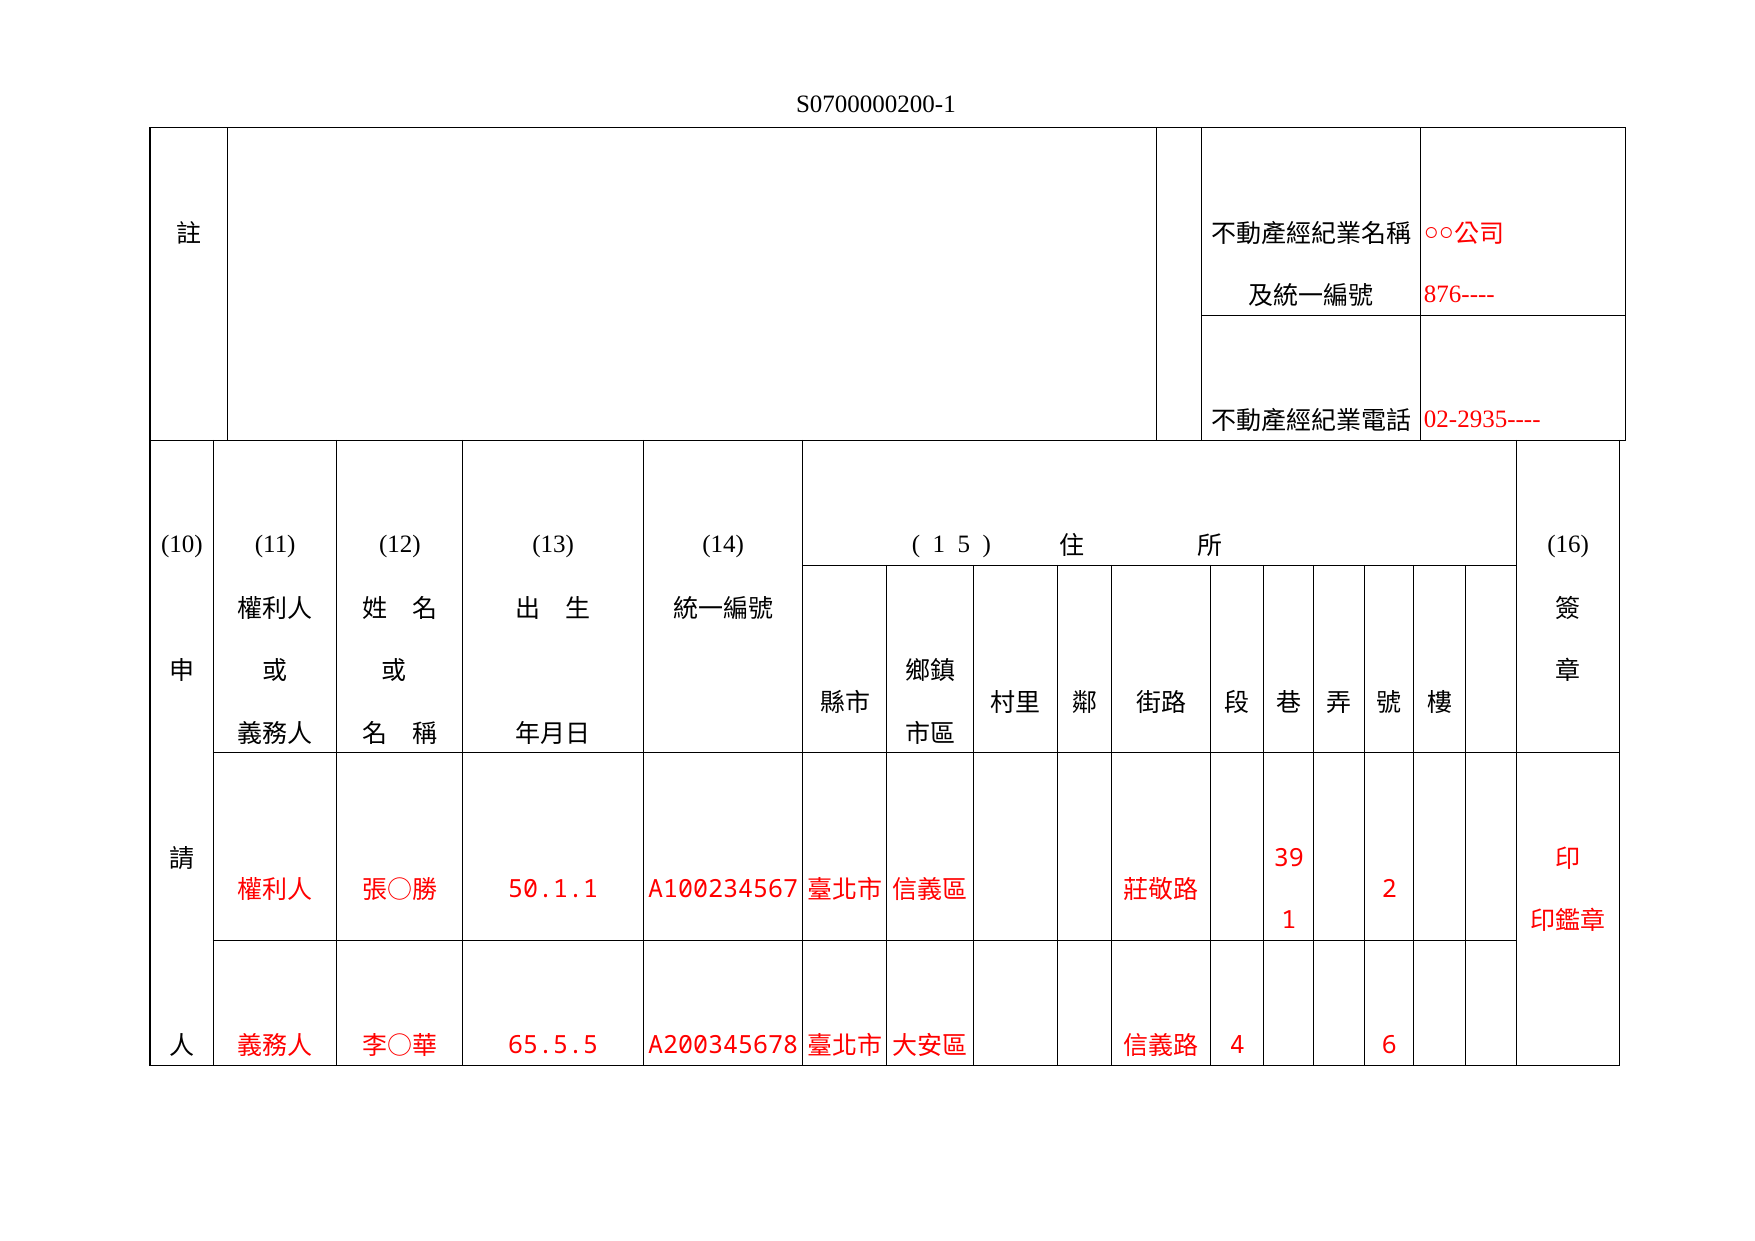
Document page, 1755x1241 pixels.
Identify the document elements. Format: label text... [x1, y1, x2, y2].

table_cell [1058, 941, 1111, 1065]
table_cell (14) 統一編號 [644, 441, 802, 752]
table_cell 張○勝 [337, 753, 462, 940]
table_cell 不動產經紀業名稱 及統一編號 [1202, 128, 1420, 315]
table_cell 村里 [974, 566, 1057, 752]
table_cell 莊敬路 [1112, 753, 1210, 940]
table_cell 李○華 [337, 941, 462, 1065]
table_cell 弄 [1314, 566, 1364, 752]
table_cell 樓 [1414, 566, 1465, 752]
table_cell 02-2935---- [1421, 316, 1625, 440]
table_cell 縣市 [803, 566, 886, 752]
table_cell 不動產經紀業電話 [1202, 316, 1420, 440]
table_cell [1620, 940, 1626, 1065]
table_cell A100234567 [644, 753, 802, 940]
table_cell 權利人 [214, 753, 336, 940]
table_cell 段 [1211, 566, 1263, 752]
table_cell 65.5.5 [463, 941, 643, 1065]
table_cell [1211, 753, 1263, 940]
table_cell [1414, 753, 1465, 940]
table_cell [1314, 941, 1364, 1065]
table_cell 大安區 [887, 941, 973, 1065]
table_cell 2 [1365, 753, 1413, 940]
table_cell 6 [1365, 941, 1413, 1065]
table_cell 巷 [1264, 566, 1313, 752]
table_cell (10) 申 請 人 [151, 441, 213, 1065]
table_cell [1466, 941, 1516, 1065]
table_cell [1058, 753, 1111, 940]
table_cell [1414, 941, 1465, 1065]
table_cell [1620, 565, 1626, 752]
table_cell (16) 簽 章 [1517, 441, 1619, 752]
table_cell [974, 941, 1057, 1065]
table_cell [1466, 566, 1516, 752]
table_cell 鄉鎮 市區 [887, 566, 973, 752]
table_cell [1620, 752, 1626, 940]
table_cell [1466, 753, 1516, 940]
table_cell 註 [151, 128, 227, 440]
table_cell 號 [1365, 566, 1413, 752]
table_cell 50.1.1 [463, 753, 643, 940]
table_cell 臺北市 [803, 753, 886, 940]
table_cell [1314, 753, 1364, 940]
table_cell A200345678 [644, 941, 802, 1065]
table_cell (11) 權利人 或 義務人 [214, 441, 336, 752]
table_cell 鄰 [1058, 566, 1111, 752]
table_cell 臺北市 [803, 941, 886, 1065]
table_cell (13) 出 生 年月日 [463, 441, 643, 752]
table_cell 391 [1264, 753, 1313, 940]
table_cell [1157, 128, 1201, 440]
table_cell 印 印鑑章 [1517, 753, 1619, 1065]
table_cell 信義路 [1112, 941, 1210, 1065]
table_cell [1264, 941, 1313, 1065]
table_cell 信義區 [887, 753, 973, 940]
table_cell 街路 [1112, 566, 1210, 752]
table_cell [228, 128, 1156, 440]
table_cell (12) 姓 名 或 名 稱 [337, 441, 462, 752]
table_cell (15) 住 所 [803, 441, 1516, 565]
table_cell [974, 753, 1057, 940]
table_cell ○○公司 876---- [1421, 128, 1625, 315]
table_cell 4 [1211, 941, 1263, 1065]
table_cell [1620, 441, 1626, 565]
table_cell 義務人 [214, 941, 336, 1065]
